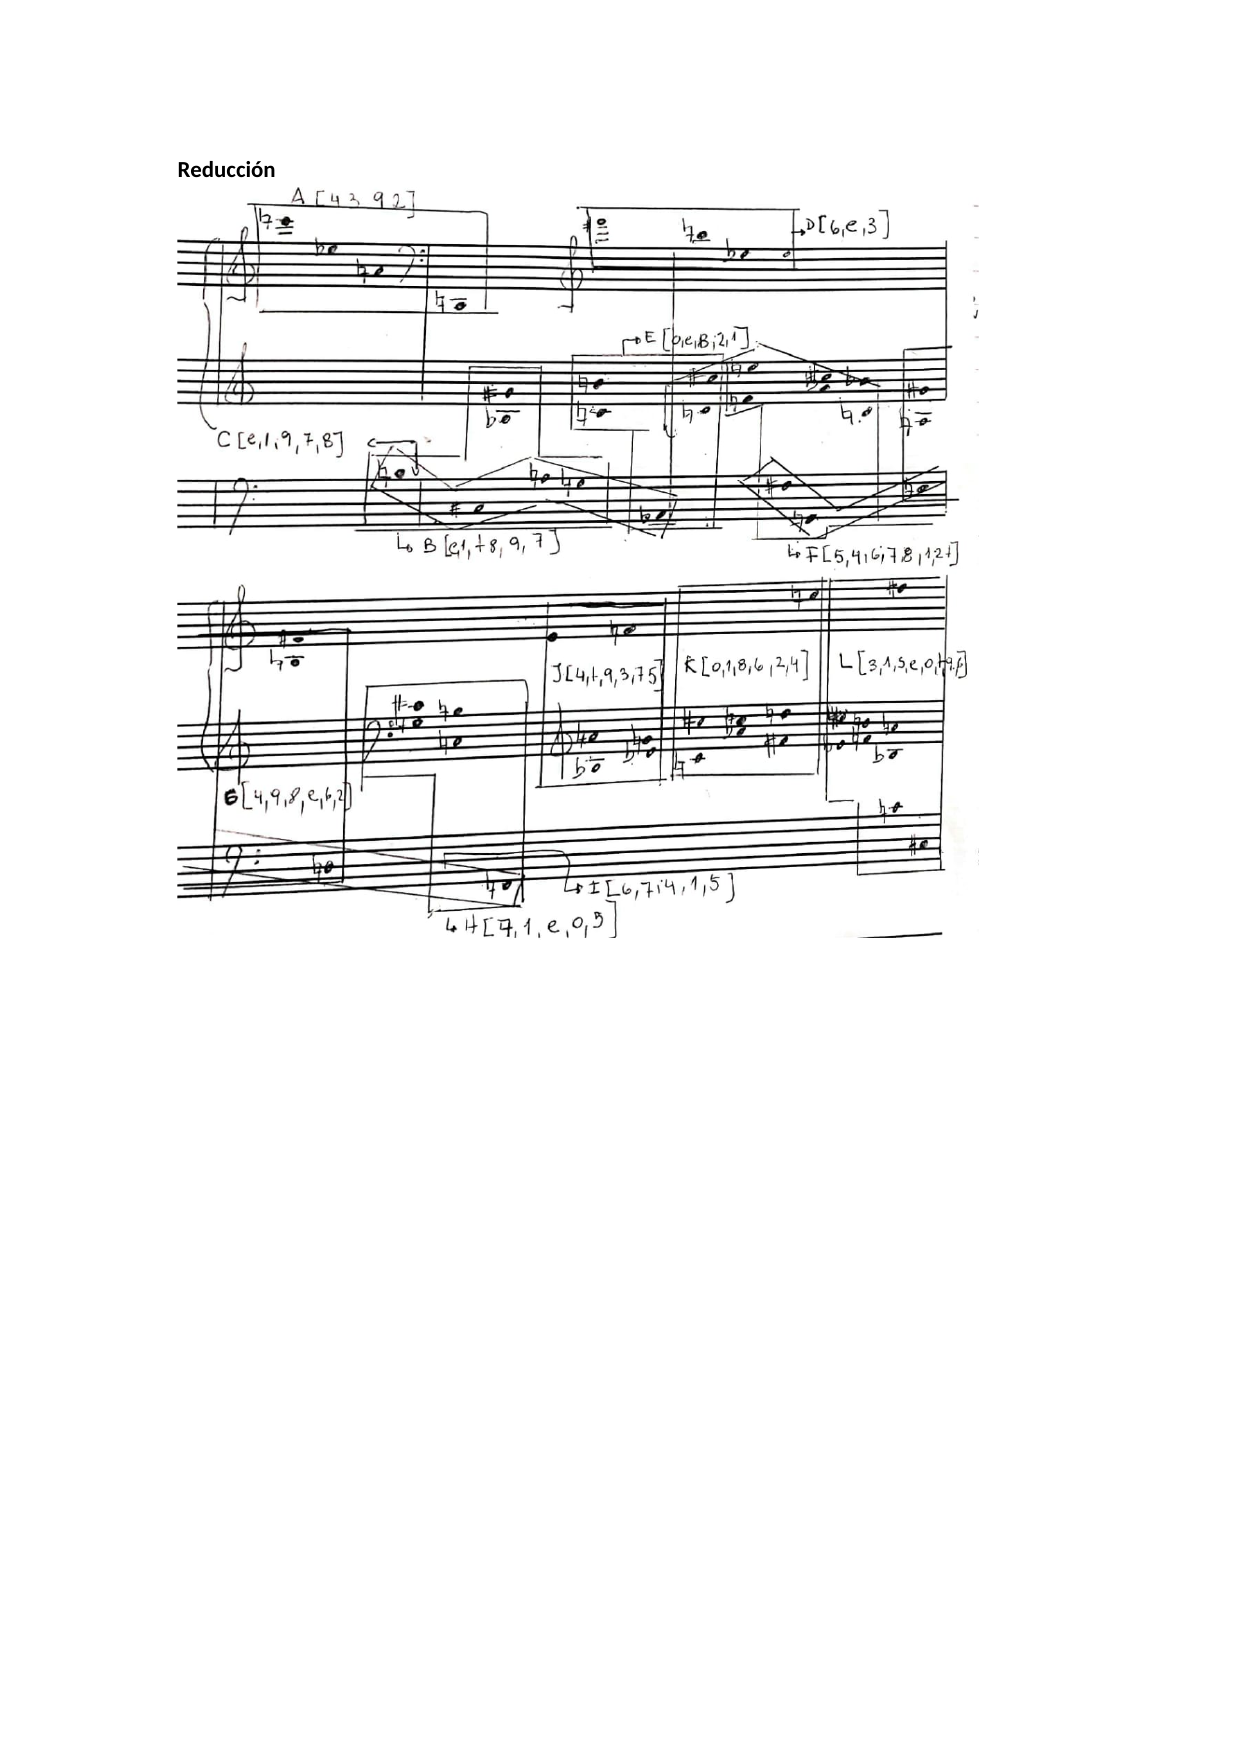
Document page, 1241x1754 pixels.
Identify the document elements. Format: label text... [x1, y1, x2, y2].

text Reducción [177, 155, 1063, 949]
